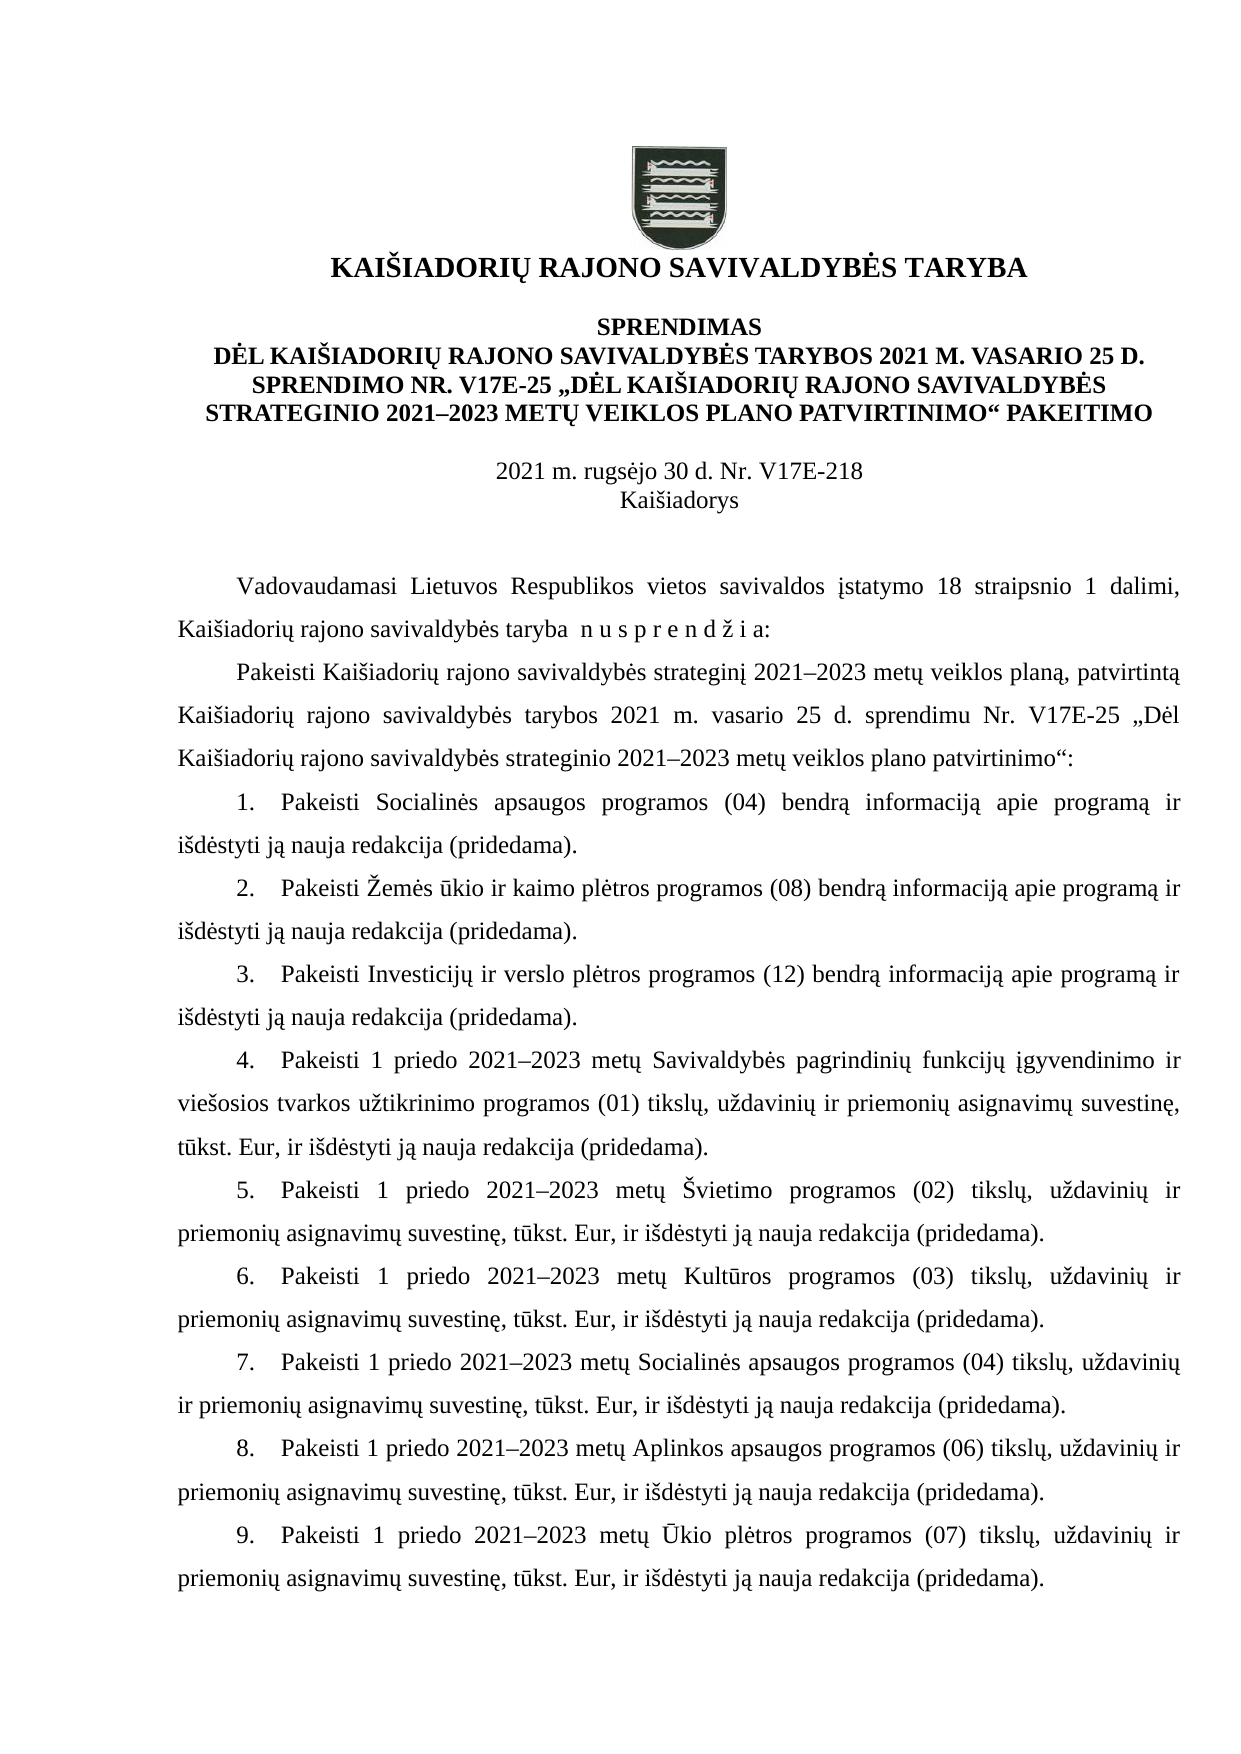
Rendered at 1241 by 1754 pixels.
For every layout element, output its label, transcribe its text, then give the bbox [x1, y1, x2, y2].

text 9. Pakeisti 1 priedo 2021–2023 metų Ūkio plėtros programos (07) tikslų, uždavinių ir priemonių asignavimų suvestinę, tūkst. Eur, ir išdėstyti ją nauja redakcija (pridedama). [177, 1520, 1181, 1592]
text 6. Pakeisti 1 priedo 2021–2023 metų Kultūros programos (03) tikslų, uždavinių ir priemonių asignavimų suvestinę, tūkst. Eur, ir išdėstyti ją nauja redakcija (pridedama). [177, 1261, 1181, 1333]
text 8. Pakeisti 1 priedo 2021–2023 metų Aplinkos apsaugos programos (06) tikslų, uždavinių ir priemonių asignavimų suvestinę, tūkst. Eur, ir išdėstyti ją nauja redakcija (pridedama). [177, 1433, 1181, 1505]
text SPRENDIMAS [177, 312, 1181, 341]
text 7. Pakeisti 1 priedo 2021–2023 metų Socialinės apsaugos programos (04) tikslų, uždavinių ir priemonių asignavimų suvestinę, tūkst. Eur, ir išdėstyti ją nauja redakcija (pridedama). [177, 1347, 1181, 1419]
text DĖL KAIŠIADORIŲ RAJONO SAVIVALDYBĖS TARYBOS 2021 M. VASARIO 25 D. SPRENDIMO NR. V17E-25 „DĖL KAIŠIADORIŲ RAJONO SAVIVALDYBĖS STRATEGINIO 2021–2023 METŲ VEIKLOS PLANO PATVIRTINIMO“ PAKEITIMO [177, 341, 1181, 427]
text 4. Pakeisti 1 priedo 2021–2023 metų Savivaldybės pagrindinių funkcijų įgyvendinimo ir viešosios tvarkos užtikrinimo programos (01) tikslų, uždavinių ir priemonių asignavimų suvestinę, tūkst. Eur, ir išdėstyti ją nauja redakcija (pridedama). [177, 1045, 1181, 1160]
text KAIŠIADORIŲ RAJONO SAVIVALDYBĖS TARYBA [177, 250, 1181, 283]
text Vadovaudamasi Lietuvos Respublikos vietos savivaldos įstatymo 18 straipsnio 1 dalimi, Kaišiadorių rajono savivaldybės taryba n u s p r e n d ž i a: [177, 571, 1181, 643]
subtitle Kaišiadorys [177, 485, 1181, 513]
text 3. Pakeisti Investicijų ir verslo plėtros programos (12) bendrą informaciją apie programą ir išdėstyti ją nauja redakcija (pridedama). [177, 959, 1181, 1031]
text 5. Pakeisti 1 priedo 2021–2023 metų Švietimo programos (02) tikslų, uždavinių ir priemonių asignavimų suvestinę, tūkst. Eur, ir išdėstyti ją nauja redakcija (pridedama). [177, 1175, 1181, 1247]
subtitle 2021 m. rugsėjo 30 d. Nr. V17E-218 [177, 456, 1181, 485]
text 2. Pakeisti Žemės ūkio ir kaimo plėtros programos (08) bendrą informaciją apie programą ir išdėstyti ją nauja redakcija (pridedama). [177, 873, 1181, 945]
text 1. Pakeisti Socialinės apsaugos programos (04) bendrą informaciją apie programą ir išdėstyti ją nauja redakcija (pridedama). [177, 787, 1181, 858]
text Pakeisti Kaišiadorių rajono savivaldybės strateginį 2021–2023 metų veiklos planą, patvirtintą Kaišiadorių rajono savivaldybės tarybos 2021 m. vasario 25 d. sprendimu Nr. V17E-25 „Dėl Kaišiadorių rajono savivaldybės strateginio 2021–2023 metų veiklos plano patvirtinimo“: [177, 657, 1181, 772]
